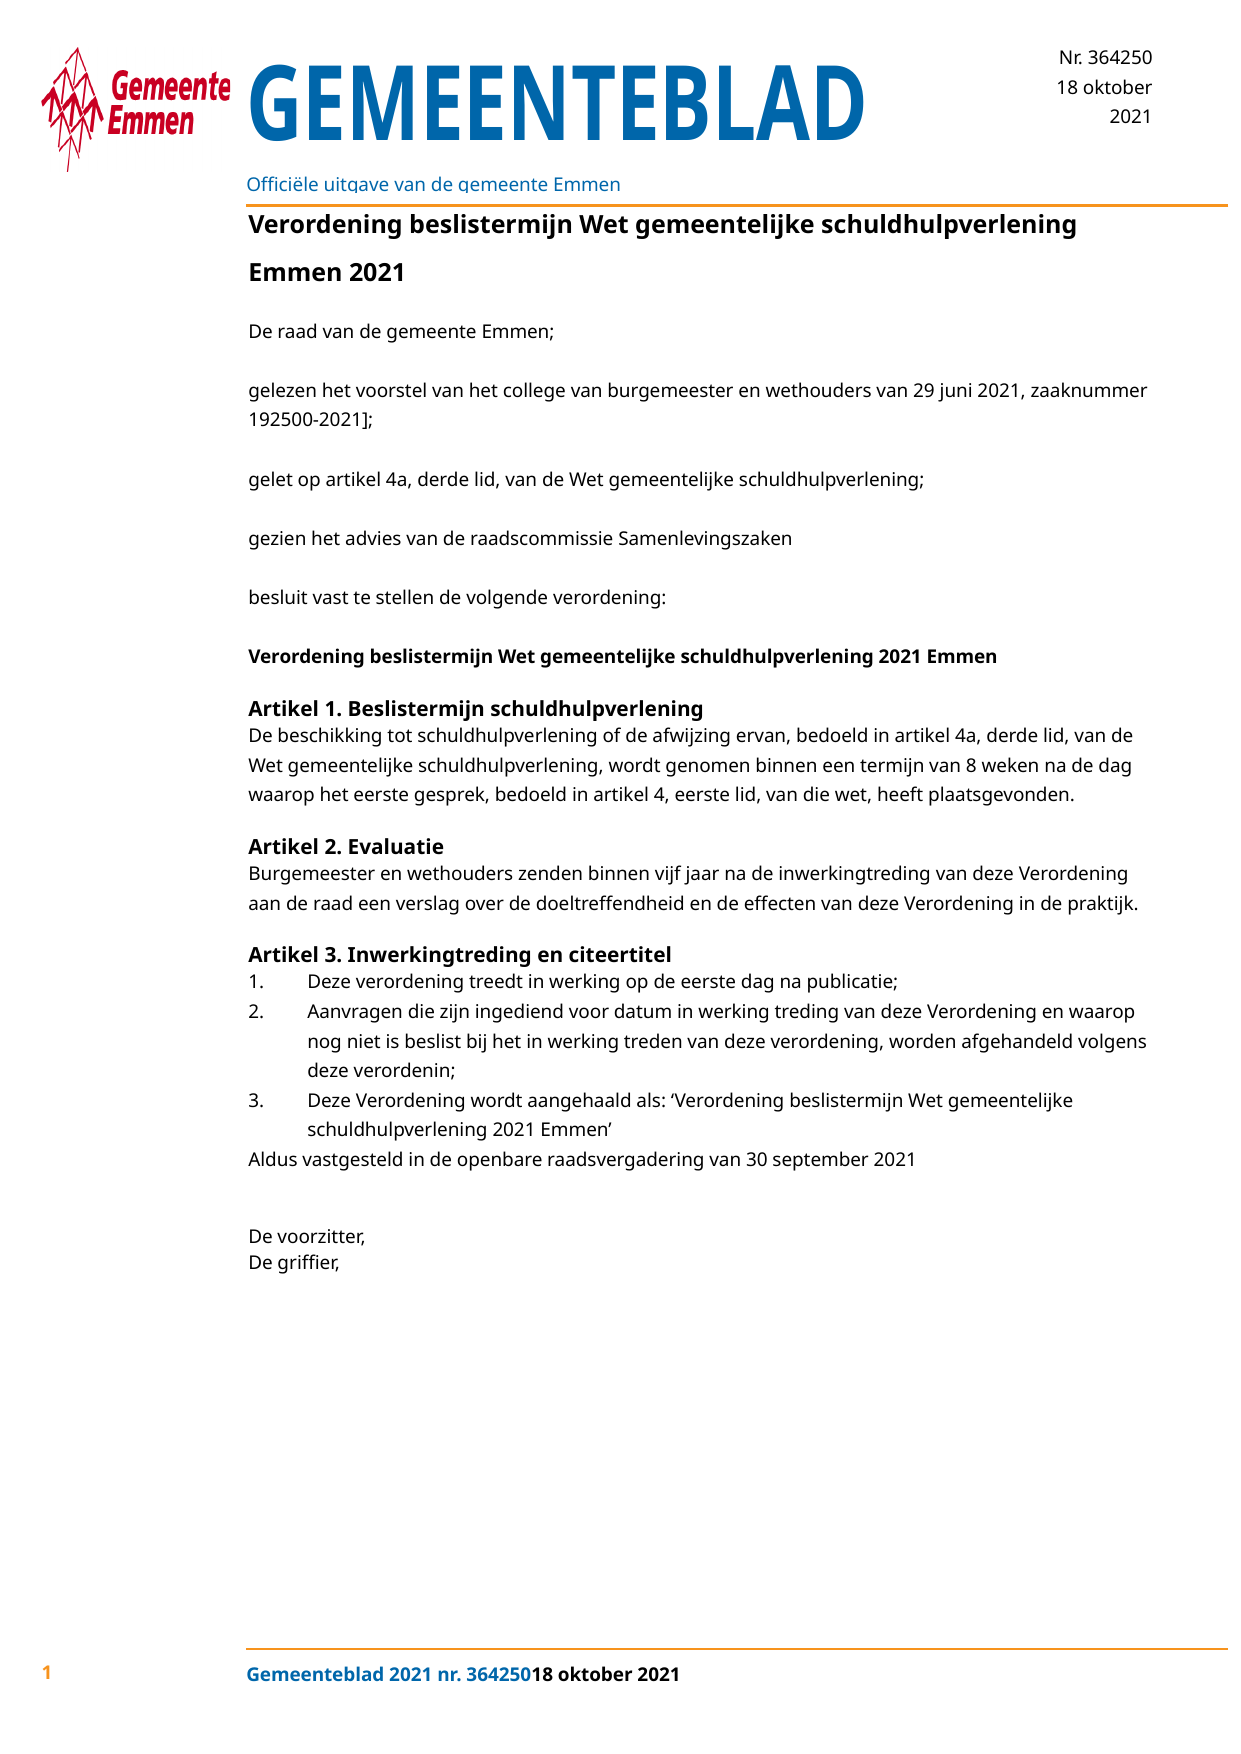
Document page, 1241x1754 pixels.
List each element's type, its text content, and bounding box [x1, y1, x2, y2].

text gezien het advies van de raadscommissie Samenlevingszaken [248, 525, 1152, 551]
text gelezen het voorstel van het college van burgemeester en wethouders van 29 juni 2021, zaaknummer 192500-2021]; [248, 377, 1152, 432]
text Verordening beslistermijn Wet gemeentelijke schuldhulpverlening 2021 Emmen [248, 643, 1152, 669]
text Artikel 3. Inwerkingtreding en citeertitel [248, 940, 1152, 969]
list Aanvragen die zijn ingediend voor datum in werking treding van deze Verordening en waarop nog niet is beslist bij het in werking treden van deze verordening, worden afgehandeld volgens deze verordenin; [248, 998, 1152, 1083]
list Deze verordening treedt in werking op de eerste dag na publicatie; [248, 969, 1152, 994]
text besluit vast te stellen de volgende verordening: [248, 584, 1152, 610]
list Deze Verordening wordt aangehaald als: ‘Verordening beslistermijn Wet gemeentelijke schuldhulpverlening 2021 Emmen’ [248, 1087, 1152, 1142]
text Burgemeester en wethouders zenden binnen vijf jaar na de inwerkingtreding van deze Verordening aan de raad een verslag over de doeltreffendheid en de effecten van deze Verordening in de praktijk. [248, 860, 1152, 916]
text Artikel 1. Beslistermijn schuldhulpverlening [248, 694, 1152, 722]
text De beschikking tot schuldhulpverlening of de afwijzing ervan, bedoeld in artikel 4a, derde lid, van de Wet gemeentelijke schuldhulpverlening, wordt genomen binnen een termijn van 8 weken na de dag waarop het eerste gesprek, bedoeld in artikel 4, eerste lid, van die wet, heeft plaatsgevonden. [248, 722, 1152, 807]
text De voorzitter, [248, 1223, 1152, 1249]
text Artikel 2. Evaluatie [248, 832, 1152, 860]
text De griffier, [248, 1249, 1152, 1275]
text De raad van de gemeente Emmen; [248, 318, 1152, 344]
picture [41, 47, 231, 172]
text Verordening beslistermijn Wet gemeentelijke schuldhulpverlening Emmen 2021 [248, 207, 1152, 288]
text gelet op artikel 4a, derde lid, van de Wet gemeentelijke schuldhulpverlening; [248, 466, 1152, 492]
text Aldus vastgesteld in de openbare raadsvergadering van 30 september 2021 [248, 1146, 1152, 1172]
